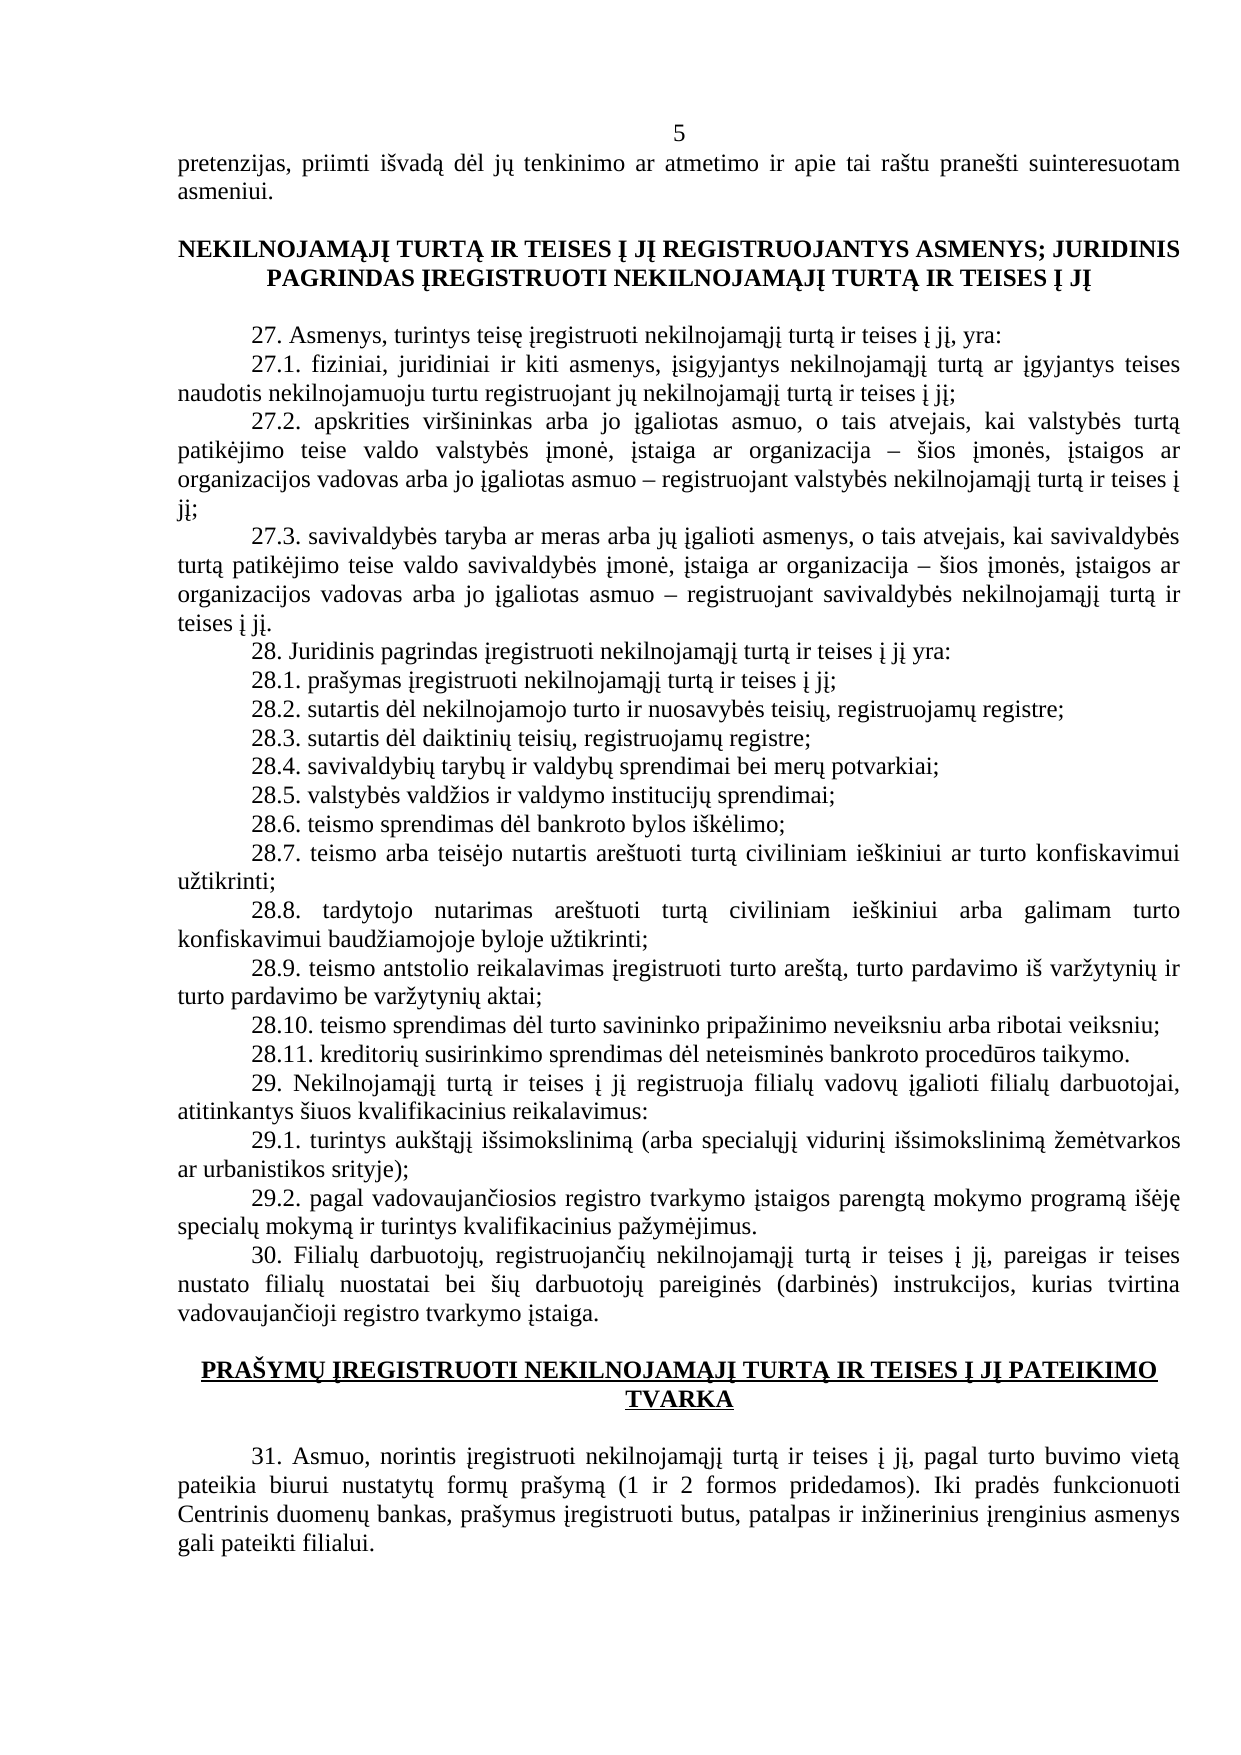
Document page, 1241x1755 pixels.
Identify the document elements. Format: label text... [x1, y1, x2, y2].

text 28.10. teismo sprendimas dėl turto savininko pripažinimo neveiksniu arba ribotai veiksniu; [177, 1010, 1181, 1039]
text 27.1. fiziniai, juridiniai ir kiti asmenys, įsigyjantys nekilnojamąjį turtą ar įgyjantys teises naudotis nekilnojamuoju turtu registruojant jų nekilnojamąjį turtą ir teises į jį; [177, 349, 1181, 406]
text 29. Nekilnojamąjį turtą ir teises į jį registruoja filialų vadovų įgalioti filialų darbuotojai, atitinkantys šiuos kvalifikacinius reikalavimus: [177, 1068, 1181, 1125]
text 28.11. kreditorių susirinkimo sprendimas dėl neteisminės bankroto procedūros taikymo. [177, 1039, 1181, 1068]
text 28.6. teismo sprendimas dėl bankroto bylos iškėlimo; [177, 809, 1181, 838]
text 28. Juridinis pagrindas įregistruoti nekilnojamąjį turtą ir teises į jį yra: [177, 636, 1181, 665]
text 28.1. prašymas įregistruoti nekilnojamąjį turtą ir teises į jį; [177, 665, 1181, 694]
text 29.2. pagal vadovaujančiosios registro tvarkymo įstaigos parengtą mokymo programą išėję specialų mokymą ir turintys kvalifikacinius pažymėjimus. [177, 1183, 1181, 1240]
text 30. Filialų darbuotojų, registruojančių nekilnojamąjį turtą ir teises į jį, pareigas ir teises nustato filialų nuostatai bei šių darbuotojų pareiginės (darbinės) instrukcijos, kurias tvirtina vadovaujančioji registro tvarkymo įstaiga. [177, 1240, 1181, 1326]
text 28.9. teismo antstolio reikalavimas įregistruoti turto areštą, turto pardavimo iš varžytynių ir turto pardavimo be varžytynių aktai; [177, 953, 1181, 1010]
text 27.2. apskrities viršininkas arba jo įgaliotas asmuo, o tais atvejais, kai valstybės turtą patikėjimo teise valdo valstybės įmonė, įstaiga ar organizacija – šios įmonės, įstaigos ar organizacijos vadovas arba jo įgaliotas asmuo – registruojant valstybės nekilnojamąjį turtą ir teises į jį; [177, 406, 1181, 521]
text pretenzijas, priimti išvadą dėl jų tenkinimo ar atmetimo ir apie tai raštu pranešti suinteresuotam asmeniui. [177, 148, 1181, 205]
text 28.3. sutartis dėl daiktinių teisių, registruojamų registre; [177, 723, 1181, 751]
text 27.3. savivaldybės taryba ar meras arba jų įgalioti asmenys, o tais atvejais, kai savivaldybės turtą patikėjimo teise valdo savivaldybės įmonė, įstaiga ar organizacija – šios įmonės, įstaigos ar organizacijos vadovas arba jo įgaliotas asmuo – registruojant savivaldybės nekilnojamąjį turtą ir teises į jį. [177, 521, 1181, 636]
text 28.4. savivaldybių tarybų ir valdybų sprendimai bei merų potvarkiai; [177, 751, 1181, 780]
text PRAŠYMŲ ĮREGISTRUOTI NEKILNOJAMĄJĮ TURTĄ IR TEISES Į JĮ PATEIKIMO TVARKA [177, 1355, 1181, 1413]
text 28.8. tardytojo nutarimas areštuoti turtą civiliniam ieškiniui arba galimam turto konfiskavimui baudžiamojoje byloje užtikrinti; [177, 895, 1181, 953]
text 28.5. valstybės valdžios ir valdymo institucijų sprendimai; [177, 780, 1181, 809]
text 28.7. teismo arba teisėjo nutartis areštuoti turtą civiliniam ieškiniui ar turto konfiskavimui užtikrinti; [177, 838, 1181, 895]
text 31. Asmuo, norintis įregistruoti nekilnojamąjį turtą ir teises į jį, pagal turto buvimo vietą pateikia biurui nustatytų formų prašymą (1 ir 2 formos pridedamos). Iki pradės funkcionuoti Centrinis duomenų bankas, prašymus įregistruoti butus, patalpas ir inžinerinius įrenginius asmenys gali pateikti filialui. [177, 1441, 1181, 1556]
text 29.1. turintys aukštąjį išsimokslinimą (arba specialųjį vidurinį išsimokslinimą žemėtvarkos ar urbanistikos srityje); [177, 1125, 1181, 1183]
text 27. Asmenys, turintys teisę įregistruoti nekilnojamąjį turtą ir teises į jį, yra: [177, 320, 1181, 349]
text NEKILNOJAMĄJĮ TURTĄ IR TEISES Į JĮ REGISTRUOJANTYS ASMENYS; JURIDINIS PAGRINDAS ĮREGISTRUOTI NEKILNOJAMĄJĮ TURTĄ IR TEISES Į JĮ [177, 234, 1181, 291]
text 28.2. sutartis dėl nekilnojamojo turto ir nuosavybės teisių, registruojamų registre; [177, 694, 1181, 723]
